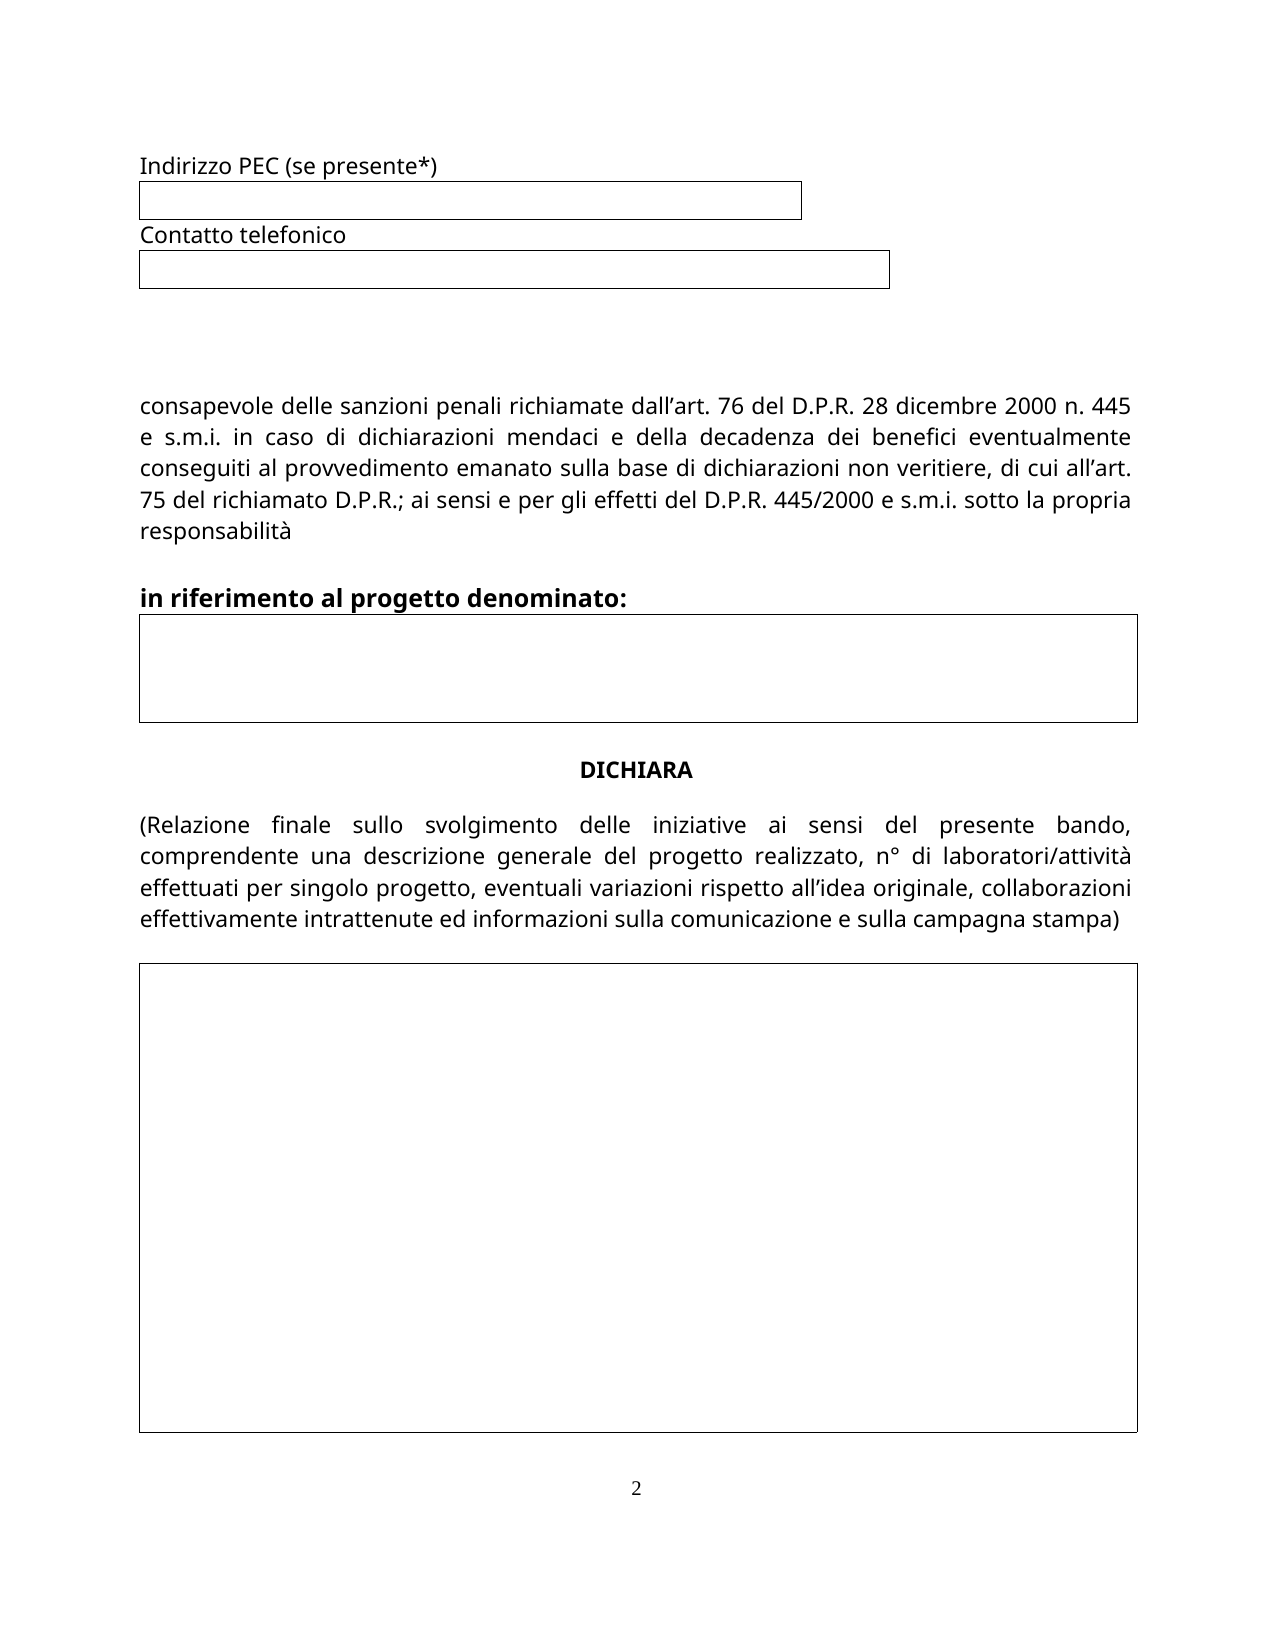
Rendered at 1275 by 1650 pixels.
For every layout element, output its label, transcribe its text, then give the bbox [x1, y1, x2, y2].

text (Relazione finale sullo svolgimento delle iniziative ai sensi del presente bando, comprendente una descrizione generale del progetto realizzato, n° di laboratori/attività effettuati per singolo progetto, eventuali variazioni rispetto all’idea originale, collaborazioni effettivamente intrattenute ed informazioni sulla comunicazione e sulla campagna stampa) [139, 809, 1133, 934]
text Contatto telefonico [139, 219, 1133, 250]
text in riferimento al progetto denominato: [139, 580, 1133, 614]
table_header [140, 964, 1137, 1432]
text DICHIARA [139, 754, 1133, 785]
text Indirizzo PEC (se presente*) [139, 150, 1133, 181]
text consapevole delle sanzioni penali richiamate dall’art. 76 del D.P.R. 28 dicembre 2000 n. 445 e s.m.i. in caso di dichiarazioni mendaci e della decadenza dei benefici eventualmente conseguiti al provvedimento emanato sulla base di dichiarazioni non veritiere, di cui all’art. 75 del richiamato D.P.R.; ai sensi e per gli effetti del D.P.R. 445/2000 e s.m.i. sotto la propria responsabilità [139, 390, 1133, 546]
table_header [140, 615, 1137, 722]
